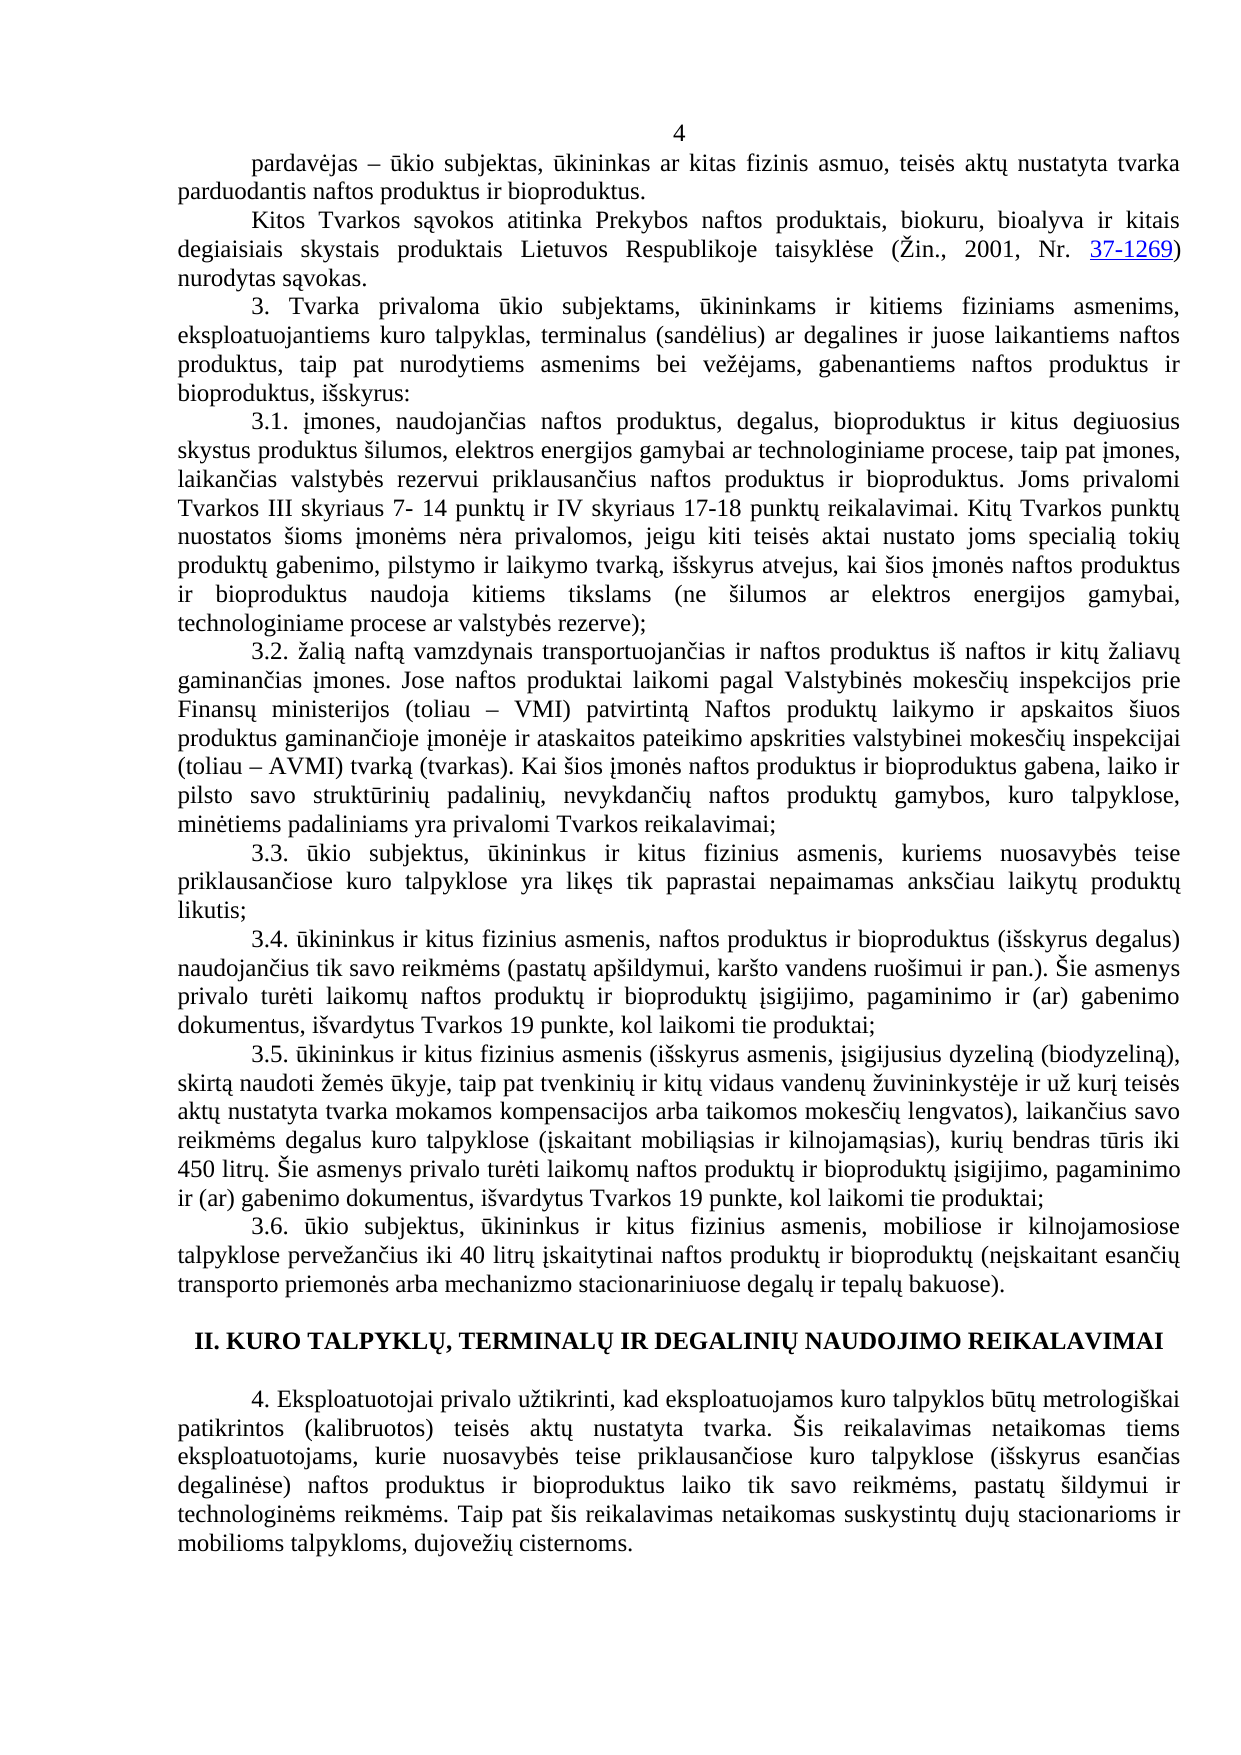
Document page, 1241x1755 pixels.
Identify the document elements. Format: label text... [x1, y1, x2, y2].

text 3.1. įmones, naudojančias naftos produktus, degalus, bioproduktus ir kitus degiuosius skystus produktus šilumos, elektros energijos gamybai ar technologiniame procese, taip pat įmones, laikančias valstybės rezervui priklausančius naftos produktus ir bioproduktus. Joms privalomi Tvarkos III skyriaus 7- 14 punktų ir IV skyriaus 17-18 punktų reikalavimai. Kitų Tvarkos punktų nuostatos šioms įmonėms nėra privalomos, jeigu kiti teisės aktai nustato joms specialią tokių produktų gabenimo, pilstymo ir laikymo tvarką, išskyrus atvejus, kai šios įmonės naftos produktus ir bioproduktus naudoja kitiems tikslams (ne šilumos ar elektros energijos gamybai, technologiniame procese ar valstybės rezerve); [177, 406, 1181, 636]
text II. KURO TALPYKLŲ, TERMINALŲ IR DEGALINIŲ NAUDOJIMO REIKALAVIMAI [177, 1326, 1181, 1355]
text 3.6. ūkio subjektus, ūkininkus ir kitus fizinius asmenis, mobiliose ir kilnojamosiose talpyklose pervežančius iki 40 litrų įskaitytinai naftos produktų ir bioproduktų (neįskaitant esančių transporto priemonės arba mechanizmo stacionariniuose degalų ir tepalų bakuose). [177, 1211, 1181, 1298]
text 4. Eksploatuotojai privalo užtikrinti, kad eksploatuojamos kuro talpyklos būtų metrologiškai patikrintos (kalibruotos) teisės aktų nustatyta tvarka. Šis reikalavimas netaikomas tiems eksploatuotojams, kurie nuosavybės teise priklausančiose kuro talpyklose (išskyrus esančias degalinėse) naftos produktus ir bioproduktus laiko tik savo reikmėms, pastatų šildymui ir technologinėms reikmėms. Taip pat šis reikalavimas netaikomas suskystintų dujų stacionarioms ir mobilioms talpykloms, dujovežių cisternoms. [177, 1384, 1181, 1556]
text 3.3. ūkio subjektus, ūkininkus ir kitus fizinius asmenis, kuriems nuosavybės teise priklausančiose kuro talpyklose yra likęs tik paprastai nepaimamas anksčiau laikytų produktų likutis; [177, 838, 1181, 924]
text pardavėjas – ūkio subjektas, ūkininkas ar kitas fizinis asmuo, teisės aktų nustatyta tvarka parduodantis naftos produktus ir bioproduktus. [177, 148, 1181, 205]
text 3. Tvarka privaloma ūkio subjektams, ūkininkams ir kitiems fiziniams asmenims, eksploatuojantiems kuro talpyklas, terminalus (sandėlius) ar degalines ir juose laikantiems naftos produktus, taip pat nurodytiems asmenims bei vežėjams, gabenantiems naftos produktus ir bioproduktus, išskyrus: [177, 291, 1181, 406]
text Kitos Tvarkos sąvokos atitinka Prekybos naftos produktais, biokuru, bioalyva ir kitais degiaisiais skystais produktais Lietuvos Respublikoje taisyklėse (Žin., 2001, Nr. 37-1269) nurodytas sąvokas. [177, 205, 1181, 291]
text 3.4. ūkininkus ir kitus fizinius asmenis, naftos produktus ir bioproduktus (išskyrus degalus) naudojančius tik savo reikmėms (pastatų apšildymui, karšto vandens ruošimui ir pan.). Šie asmenys privalo turėti laikomų naftos produktų ir bioproduktų įsigijimo, pagaminimo ir (ar) gabenimo dokumentus, išvardytus Tvarkos 19 punkte, kol laikomi tie produktai; [177, 924, 1181, 1039]
text 3.5. ūkininkus ir kitus fizinius asmenis (išskyrus asmenis, įsigijusius dyzeliną (biodyzeliną), skirtą naudoti žemės ūkyje, taip pat tvenkinių ir kitų vidaus vandenų žuvininkystėje ir už kurį teisės aktų nustatyta tvarka mokamos kompensacijos arba taikomos mokesčių lengvatos), laikančius savo reikmėms degalus kuro talpyklose (įskaitant mobiliąsias ir kilnojamąsias), kurių bendras tūris iki 450 litrų. Šie asmenys privalo turėti laikomų naftos produktų ir bioproduktų įsigijimo, pagaminimo ir (ar) gabenimo dokumentus, išvardytus Tvarkos 19 punkte, kol laikomi tie produktai; [177, 1039, 1181, 1211]
text 3.2. žalią naftą vamzdynais transportuojančias ir naftos produktus iš naftos ir kitų žaliavų gaminančias įmones. Jose naftos produktai laikomi pagal Valstybinės mokesčių inspekcijos prie Finansų ministerijos (toliau – VMI) patvirtintą Naftos produktų laikymo ir apskaitos šiuos produktus gaminančioje įmonėje ir ataskaitos pateikimo apskrities valstybinei mokesčių inspekcijai (toliau – AVMI) tvarką (tvarkas). Kai šios įmonės naftos produktus ir bioproduktus gabena, laiko ir pilsto savo struktūrinių padalinių, nevykdančių naftos produktų gamybos, kuro talpyklose, minėtiems padaliniams yra privalomi Tvarkos reikalavimai; [177, 636, 1181, 838]
